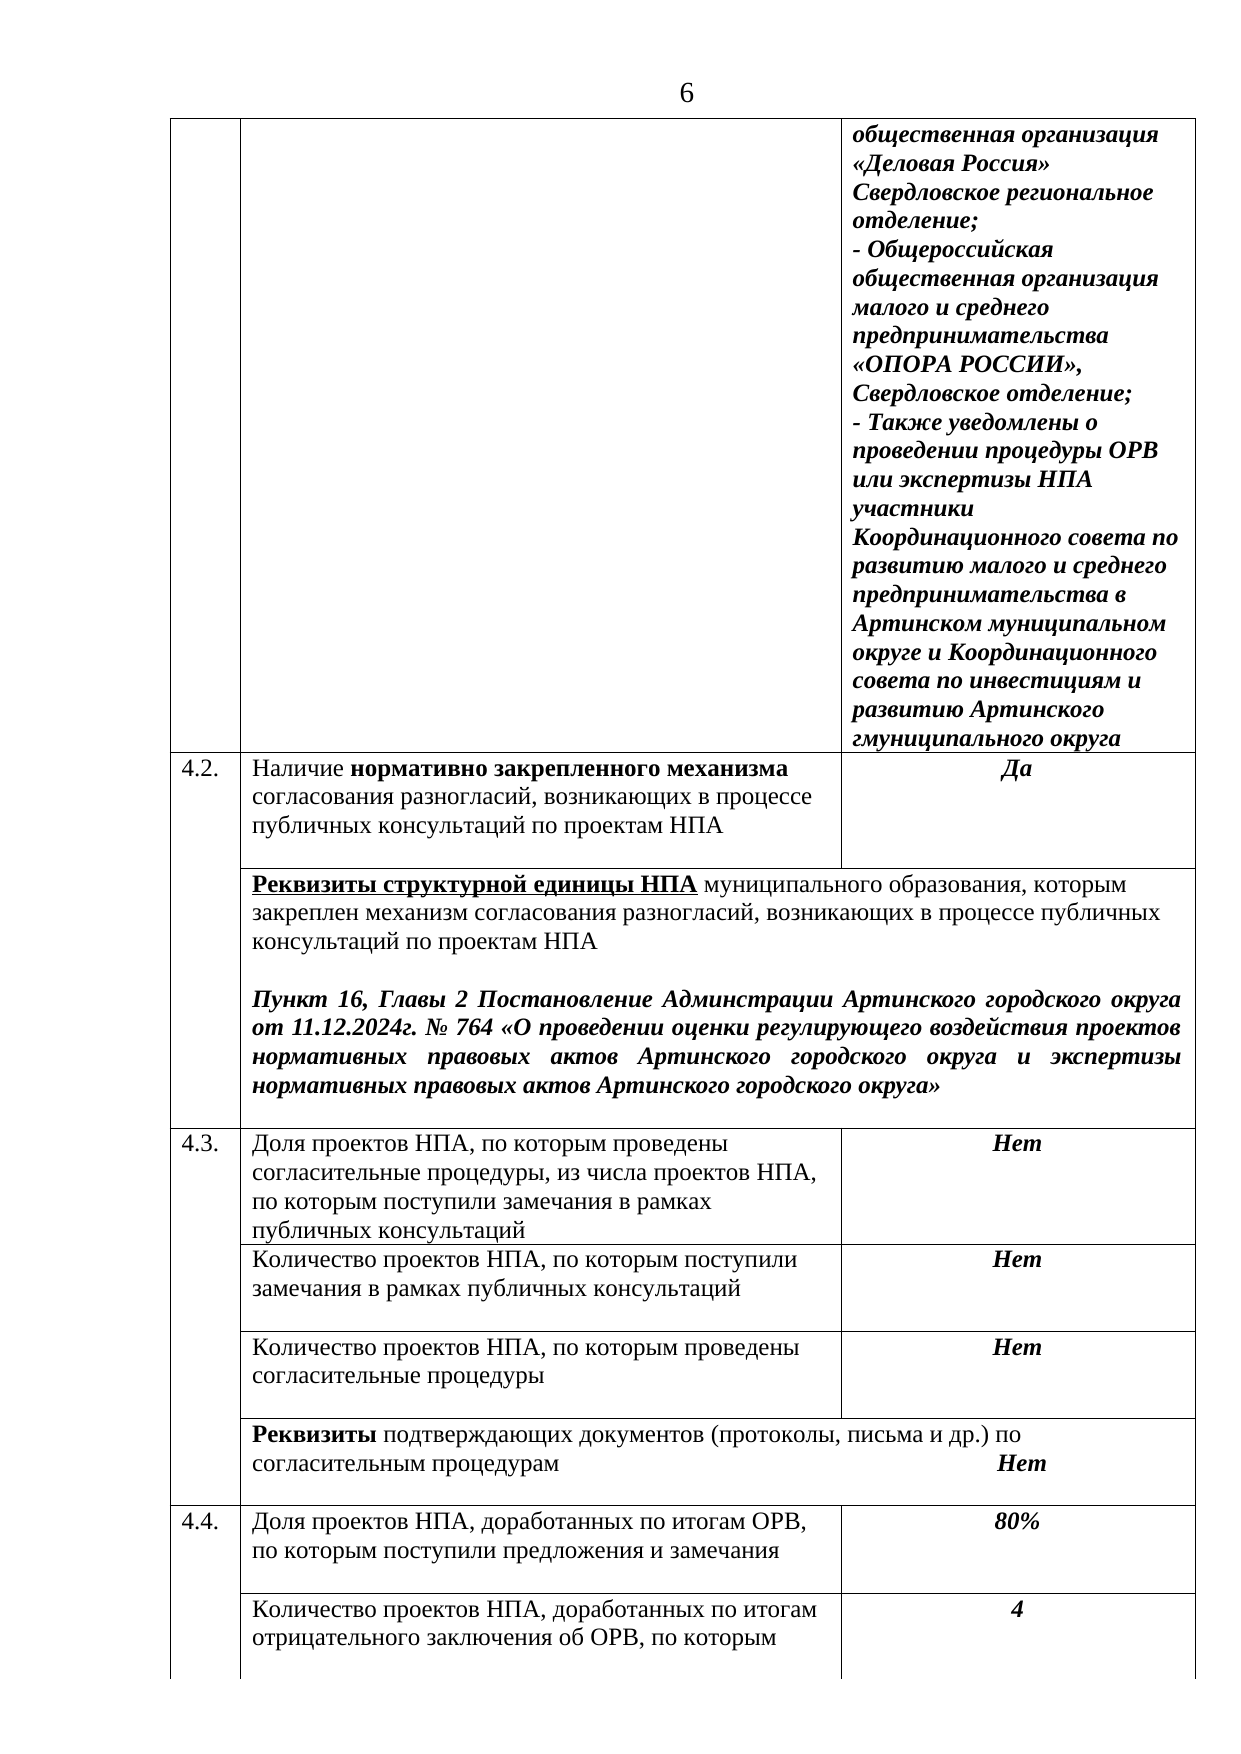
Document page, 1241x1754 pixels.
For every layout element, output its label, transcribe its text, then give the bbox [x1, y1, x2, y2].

table_cell [241, 119, 841, 752]
table_cell Количество проектов НПА, по которым поступили замечания в рамках публичных консультаций [241, 1245, 841, 1331]
table_cell Доля проектов НПА, доработанных по итогам ОРВ, по которым поступили предложения и замечания [241, 1506, 841, 1593]
table_cell Количество проектов НПА, доработанных по итогам отрицательного заключения об ОРВ, по которым [241, 1594, 841, 1679]
table_cell Нет [842, 1129, 1195, 1243]
table_cell [171, 1593, 240, 1679]
table_cell 4.4. [171, 1506, 240, 1593]
table_cell Нет [842, 1332, 1195, 1418]
table_cell Количество проектов НПА, по которым проведены согласительные процедуры [241, 1332, 841, 1418]
table_cell общественная организация «Деловая Россия» Свердловское региональное отделение; - Общероссийская общественная организация малого и среднего предпринимательства «ОПОРА РОССИИ», Свердловское отделение; - Также уведомлены о проведении процедуры ОРВ или экспертизы НПА участники Координационного совета по развитию малого и среднего предпринимательства в Артинском муниципальном округе и Координационного совета по инвестициям и развитию Артинского гмуниципального округа [842, 119, 1195, 752]
table_cell Нет [842, 1245, 1195, 1331]
table_cell 4 [842, 1594, 1195, 1679]
table_cell Наличие нормативно закрепленного механизма согласования разногласий, возникающих в процессе публичных консультаций по проектам НПА [241, 753, 841, 868]
table_cell 80% [842, 1506, 1195, 1593]
table_cell 4.3. [171, 1129, 240, 1505]
table_cell Да [842, 753, 1195, 868]
table_cell Реквизиты подтверждающих документов (протоколы, письма и др.) по согласительным процедурам Нет [241, 1419, 1195, 1505]
table_cell Реквизиты структурной единицы НПА муниципального образования, которым закреплен механизм согласования разногласий, возникающих в процессе публичных консультаций по проектам НПА Пункт 16, Главы 2 Постановление Админстрации Артинского городского округа от 11.12.2024г. № 764 «О проведении оценки регулирующего воздействия проектов нормативных правовых актов Артинского городского округа и экспертизы нормативных правовых актов Артинского городского округа» [241, 869, 1195, 1127]
table_cell Доля проектов НПА, по которым проведены согласительные процедуры, из числа проектов НПА, по которым поступили замечания в рамках публичных консультаций [241, 1129, 841, 1243]
table_cell 4.2. [171, 753, 240, 1127]
